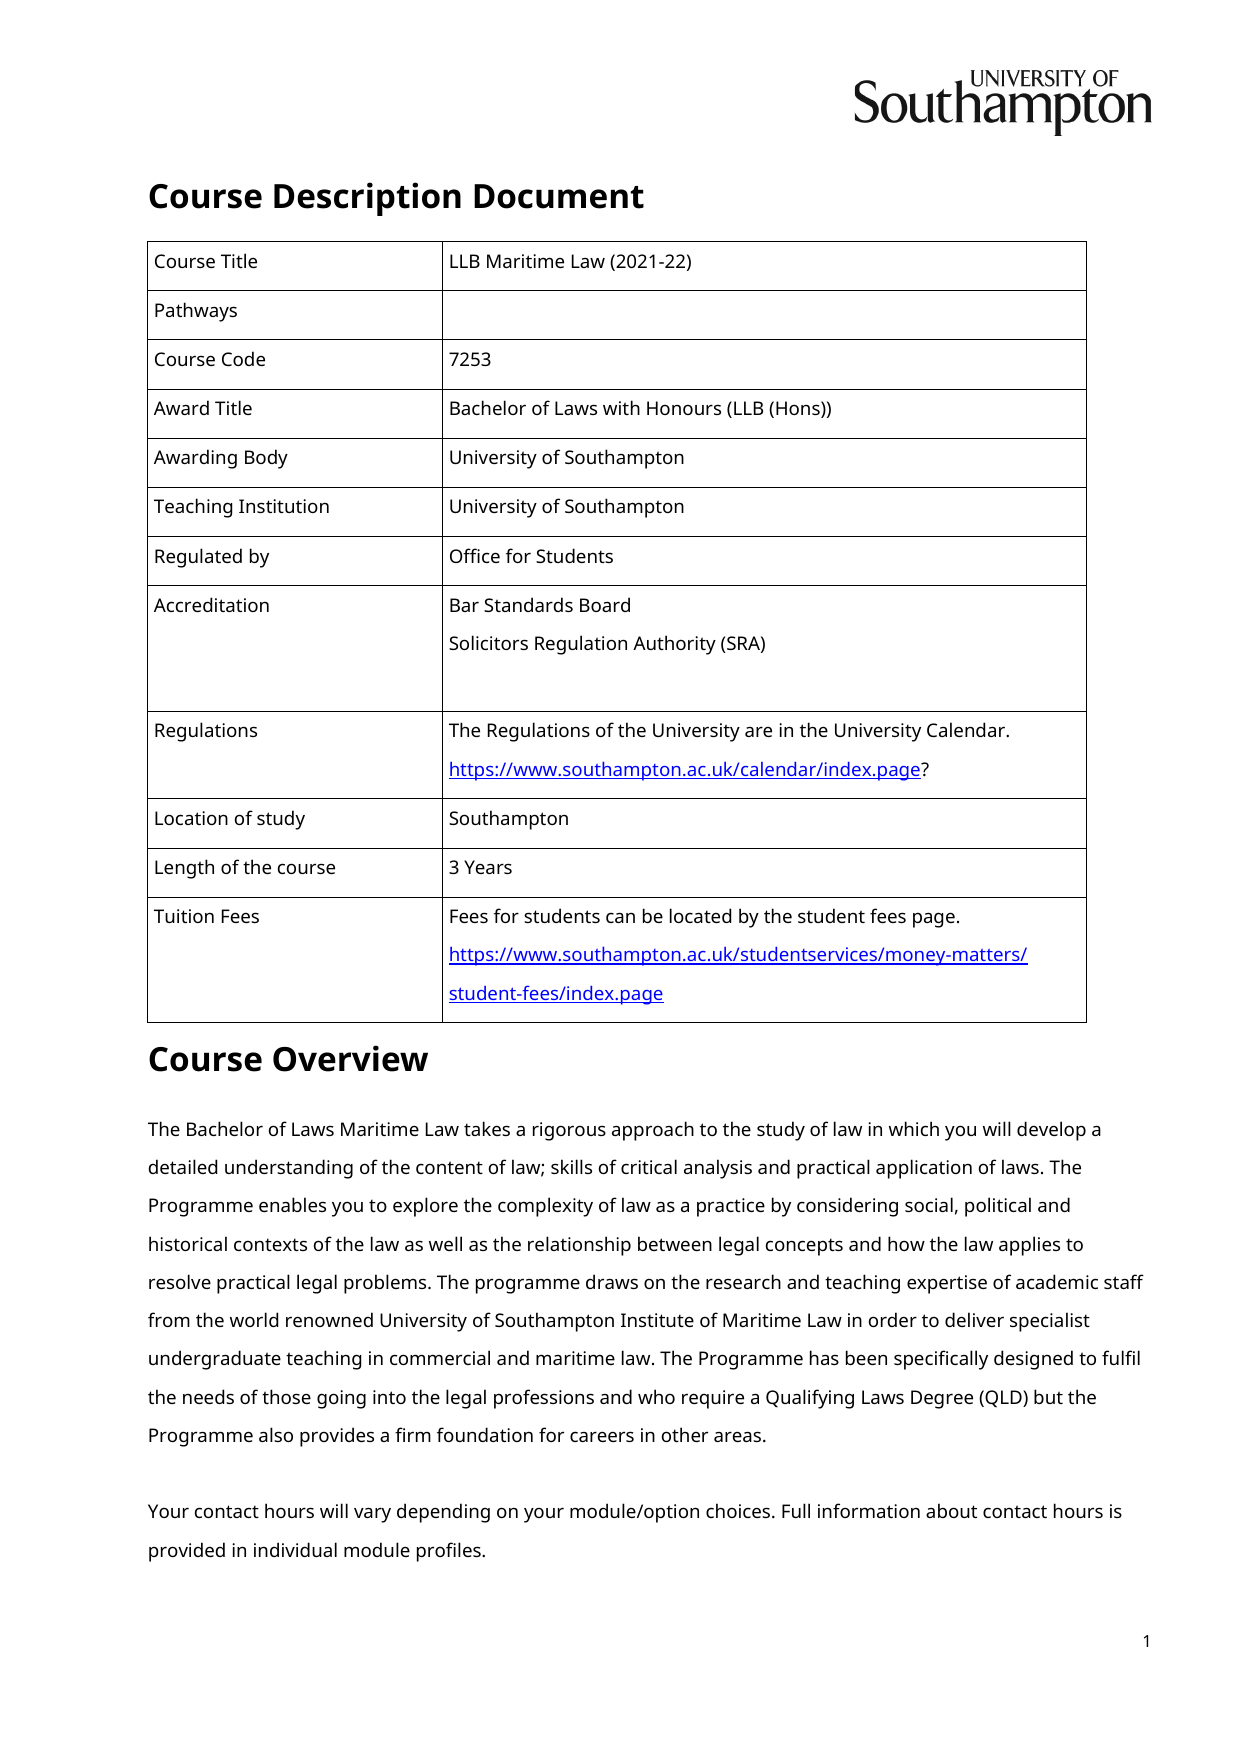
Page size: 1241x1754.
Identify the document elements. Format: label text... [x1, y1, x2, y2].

table_cell Location of study [148, 799, 442, 847]
table_cell Bar Standards Board Solicitors Regulation Authority (SRA) [443, 586, 1086, 711]
table_cell University of Southampton [443, 439, 1086, 487]
table_cell Award Title [148, 390, 442, 438]
table_header Course Title [148, 242, 442, 290]
table_cell Course Code [148, 340, 442, 388]
table_cell University of Southampton [443, 488, 1086, 536]
table_cell Fees for students can be located by the student fees page. https://www.southampton.ac.uk/studentservices/money-matters/student-fees/index.page [443, 898, 1086, 1022]
text The Bachelor of Laws Maritime Law takes a rigorous approach to the study of law in which you will develop a detailed understanding of the content of law; skills of critical analysis and practical application of laws. The Programme enables you to explore the complexity of law as a practice by considering social, political and historical contexts of the law as well as the relationship between legal concepts and how the law applies to resolve practical legal problems. The programme draws on the research and teaching expertise of academic staff from the world renowned University of Southampton Institute of Maritime Law in order to deliver specialist undergraduate teaching in commercial and maritime law. The Programme has been specifically designed to fulfil the needs of those going into the legal professions and who require a Qualifying Laws Degree (QLD) but the Programme also provides a firm foundation for careers in other areas. Your contact hours will vary depending on your module/option choices. Full information about contact hours is provided in individual module profiles. [148, 1116, 1145, 1562]
table_cell Office for Students [443, 537, 1086, 585]
table_cell Regulated by [148, 537, 442, 585]
table_cell Awarding Body [148, 439, 442, 487]
table_cell Regulations [148, 712, 442, 798]
table_cell 7253 [443, 340, 1086, 388]
table_cell Southampton [443, 799, 1086, 847]
table_header LLB Maritime Law (2021-22) [443, 242, 1086, 290]
subtitle Course Overview [148, 1036, 1152, 1081]
table_cell The Regulations of the University are in the University Calendar. https://www.southampton.ac.uk/calendar/index.page? [443, 712, 1086, 798]
table_cell Length of the course [148, 849, 442, 897]
subtitle Course Description Document [148, 173, 1152, 218]
table_cell Bachelor of Laws with Honours (LLB (Hons)) [443, 390, 1086, 438]
table_cell Teaching Institution [148, 488, 442, 536]
table_cell Accreditation [148, 586, 442, 711]
table_cell [443, 291, 1086, 339]
table_cell Tuition Fees [148, 898, 442, 1022]
table_cell 3 Years [443, 849, 1086, 897]
table_cell Pathways [148, 291, 442, 339]
